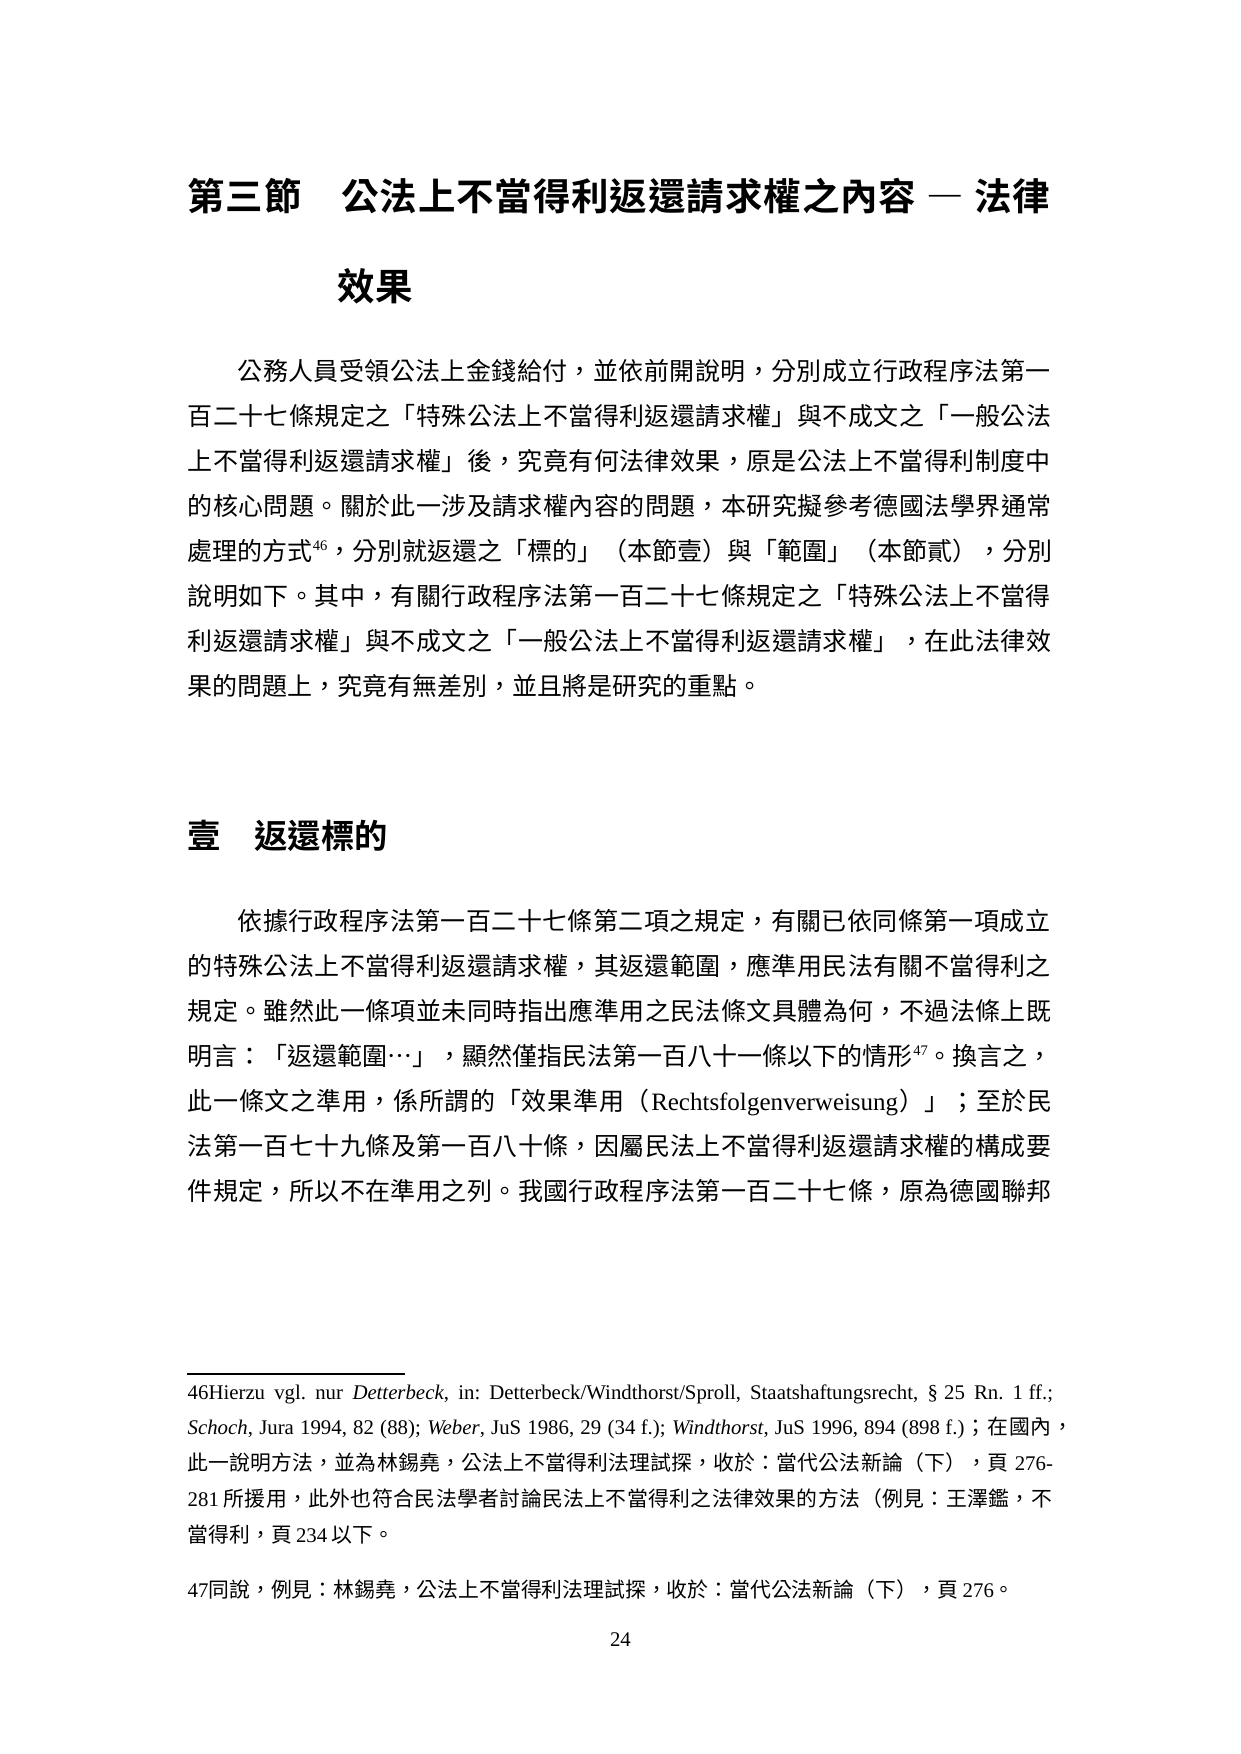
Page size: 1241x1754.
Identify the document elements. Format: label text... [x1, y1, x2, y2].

text 依據行政程序法第一百二十七條第二項之規定，有關已依同條第一項成立的特殊公法上不當得利返還請求權，其返還範圍，應準用民法有關不當得利之規定。雖然此一條項並未同時指出應準用之民法條文具體為何，不過法條上既明言：「返還範圍…」，顯然僅指民法第一百八十一條以下的情形。換言之，此一條文之準用，係所謂的「效果準用（Rechtsfolgenverweisung）」；至於民法第一百七十九條及第一百八十條，因屬民法上不當得利返還請求權的構成要件規定，所以不在準用之列。我國行政程序法第一百二十七條，原為德國聯邦行政程序法第四十九條之一前身的迻譯；前開所謂的「效果準用說」等…云云，亦本是德國向來的通說。這個比較法上的觀察，正足以做為佐證。 [187, 894, 1053, 1247]
text 壹 返還標的 [187, 791, 1053, 866]
text 同說，例見：林錫堯，公法上不當得利法理試探，收於：當代公法新論（下），頁276。 [187, 1574, 1053, 1604]
text Hierzu vgl. nur Detterbeck, in: Detterbeck/Windthorst/Sproll, Staatshaftungsrecht, § 25 Rn. 1 ff.; Schoch, Jura 1994, 82 (88); Weber, JuS 1986, 29 (34 f.); Windthorst, JuS 1996, 894 (898 f.)；在國內，此一說明方法，並為林錫堯，公法上不當得利法理試探，收於：當代公法新論（下），頁276-281所援用，此外也符合民法學者討論民法上不當得利之法律效果的方法（例見：王澤鑑，不當得利，頁234以下。 [187, 1380, 1053, 1549]
text 第三節 公法上不當得利返還請求權之內容 — 法律效果 [187, 150, 1053, 315]
text 公務人員受領公法上金錢給付，並依前開說明，分別成立行政程序法第一百二十七條規定之「特殊公法上不當得利返還請求權」與不成文之「一般公法上不當得利返還請求權」後，究竟有何法律效果，原是公法上不當得利制度中的核心問題。關於此一涉及請求權內容的問題，本研究擬參考德國法學界通常處理的方式，分別就返還之「標的」（本節壹）與「範圍」（本節貳），分別說明如下。其中，有關行政程序法第一百二十七條規定之「特殊公法上不當得利返還請求權」與不成文之「一般公法上不當得利返還請求權」，在此法律效果的問題上，究竟有無差別，並且將是研究的重點。 [187, 344, 1053, 697]
